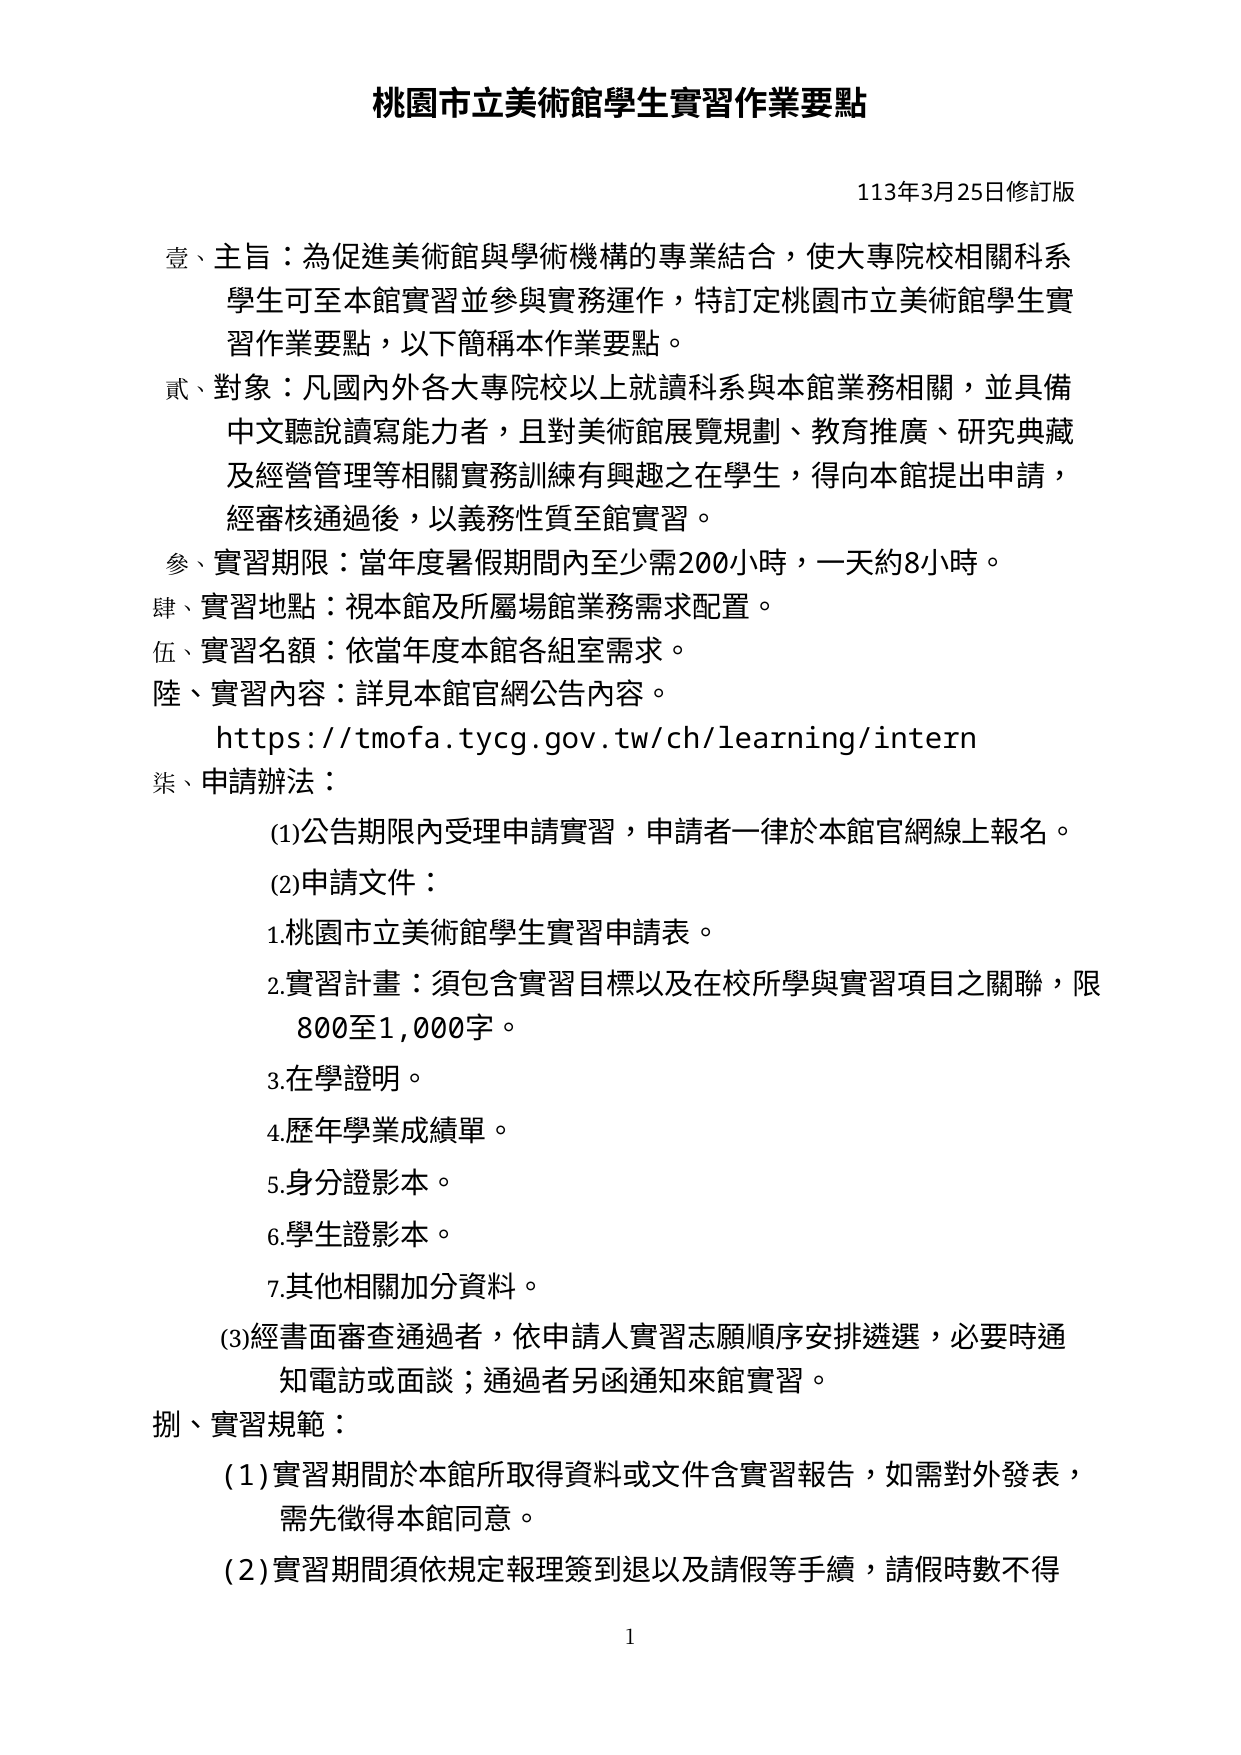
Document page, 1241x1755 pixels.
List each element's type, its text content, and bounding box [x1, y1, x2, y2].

list 申請辦法： [152, 757, 1076, 801]
list 實習計畫：須包含實習目標以及在校所學與實習項目之關聯，限800至1,000字。 [267, 959, 1107, 1047]
list 身分證影本。 [267, 1158, 1107, 1202]
list 桃園市立美術館學生實習申請表。 [267, 909, 1107, 953]
text 113年3月25日修訂版 [152, 174, 1076, 207]
list 實習名額：依當年度本館各組室需求。 [152, 626, 1076, 670]
list 主旨：為促進美術館與學術機構的專業結合，使大專院校相關科系學生可至本館實習並參與實務運作，特訂定桃園市立美術館學生實習作業要點，以下簡稱本作業要點。 [166, 232, 1076, 363]
list 對象：凡國內外各大專院校以上就讀科系與本館業務相關，並具備中文聽說讀寫能力者，且對美術館展覽規劃、教育推廣、研究典藏及經營管理等相關實務訓練有興趣之在學生，得向本館提出申請，經審核通過後，以義務性質至館實習。 [166, 363, 1076, 538]
list 實習地點：視本館及所屬場館業務需求配置。 [152, 582, 1076, 626]
list 在學證明。 [267, 1054, 1107, 1098]
list 實習期限：當年度暑假期間內至少需200小時，一天約8小時。 [166, 538, 1076, 582]
list 學生證影本。 [267, 1210, 1107, 1254]
list 經書面審查通過者，依申請人實習志願順序安排遴選，必要時通知電訪或面談；通過者另函通知來館實習。 [220, 1313, 1075, 1400]
text 桃園市立美術館學生實習作業要點 [372, 77, 869, 125]
text https://tmofa.tycg.gov.tw/ch/learning/intern [216, 713, 1076, 757]
list 實習規範： [152, 1400, 1076, 1444]
list 實習期間須依規定報理簽到退以及請假等手續，請假時數不得 [220, 1545, 1075, 1589]
list 其他相關加分資料。 [267, 1262, 1107, 1306]
list 歷年學業成績單。 [267, 1106, 1107, 1150]
list 申請文件： [270, 858, 1076, 902]
list 實習期間於本館所取得資料或文件含實習報告，如需對外發表，需先徵得本館同意。 [220, 1451, 1075, 1538]
list 實習內容：詳見本館官網公告內容。 [152, 670, 1076, 713]
list 公告期限內受理申請實習，申請者一律於本館官網線上報名。 [270, 808, 1076, 852]
